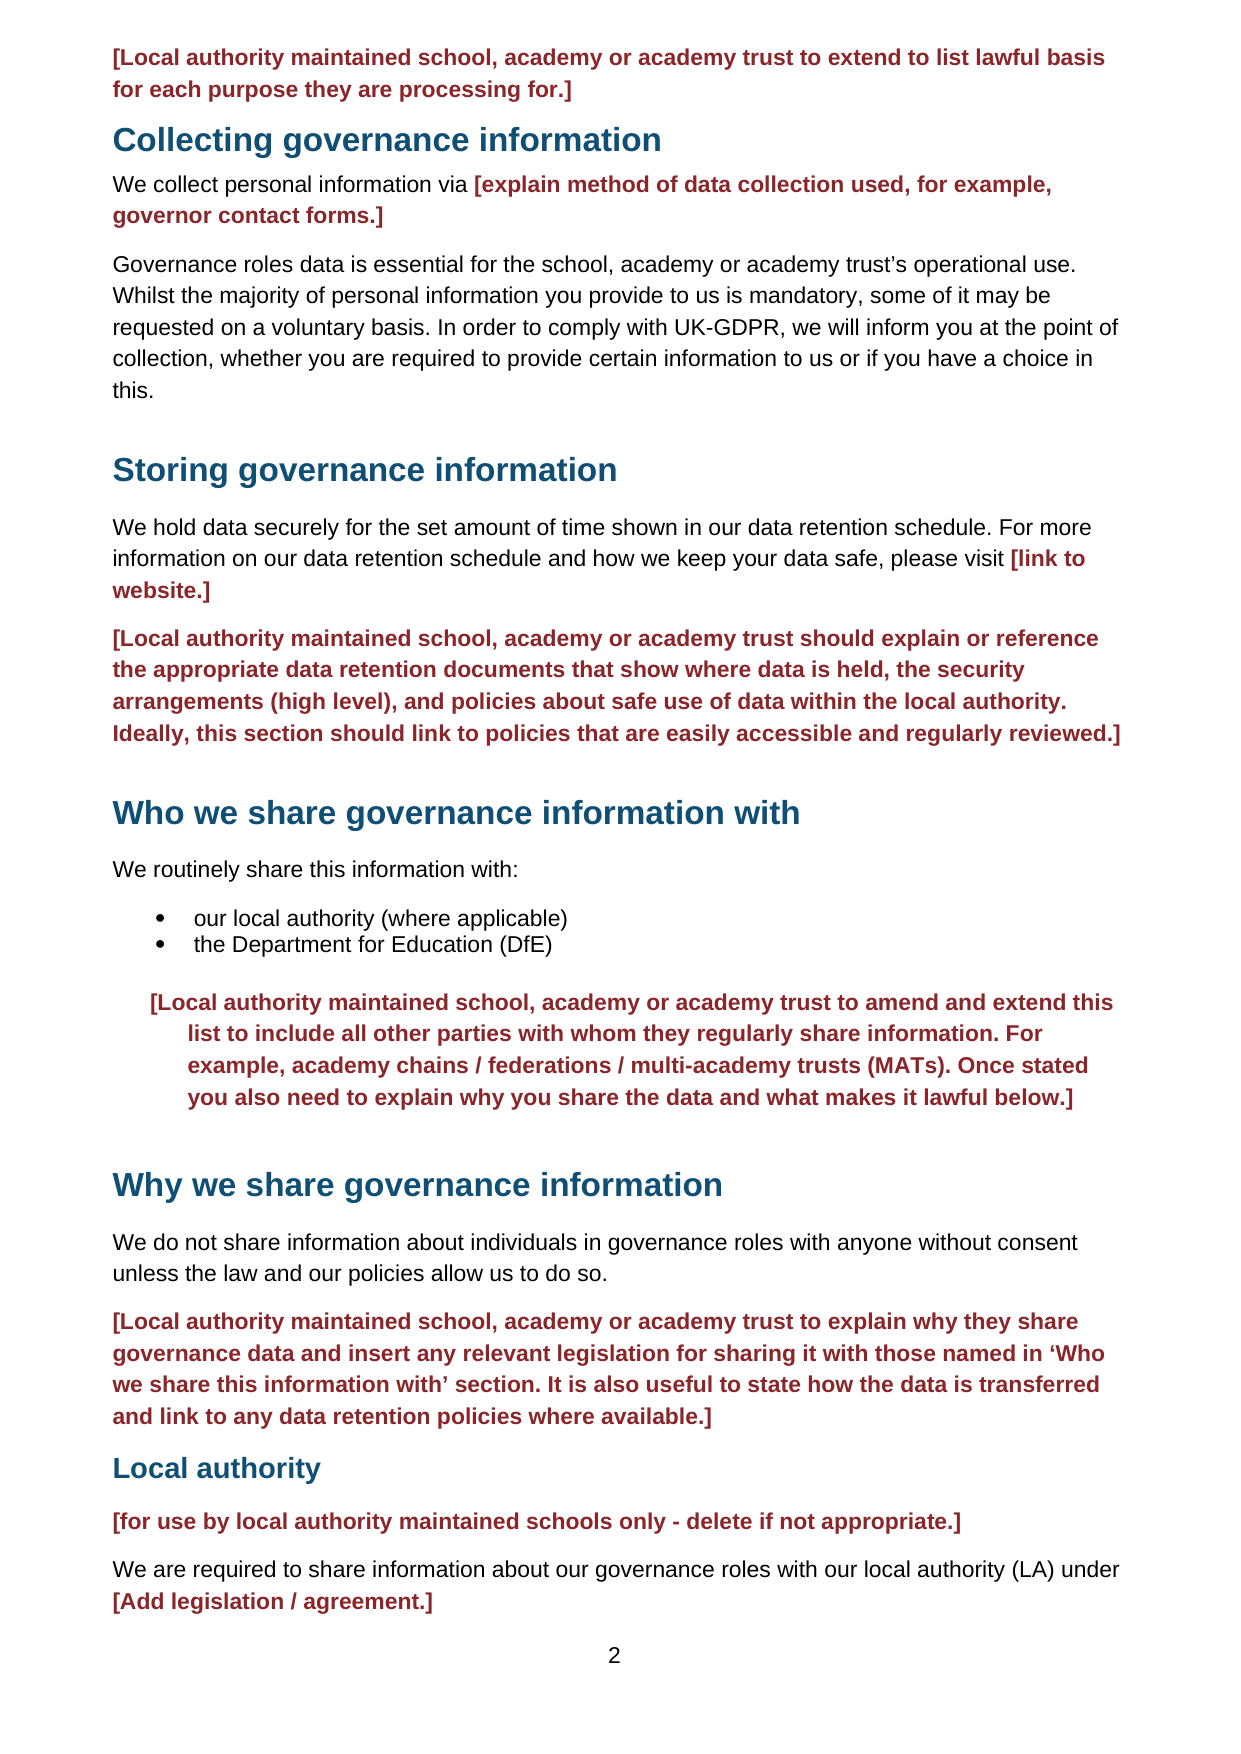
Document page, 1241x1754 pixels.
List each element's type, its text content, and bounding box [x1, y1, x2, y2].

text We hold data securely for the set amount of time shown in our data retention schedule. For more information on our data retention schedule and how we keep your data safe, please visit [link to website.] [112, 513, 1128, 603]
text We routinely share this information with: [112, 856, 1128, 883]
text We collect personal information via [explain method of data collection used, for example, governor contact forms.] [112, 171, 1128, 229]
text [Local authority maintained school, academy or academy trust to extend to list lawful basis for each purpose they are processing for.] [112, 44, 1128, 102]
text Local authority [112, 1451, 1128, 1485]
text [for use by local authority maintained schools only - delete if not appropriate.] [112, 1508, 1128, 1534]
subtitle Who we share governance information with [112, 793, 1128, 831]
text We are required to share information about our governance roles with our local authority (LA) under [Add legislation / agreement.] [112, 1556, 1128, 1614]
list our local authority (where applicable) [156, 904, 1128, 931]
list the Department for Education (DfE) [156, 931, 1128, 957]
text Governance roles data is essential for the school, academy or academy trust’s operational use. Whilst the majority of personal information you provide to us is mandatory, some of it may be requested on a voluntary basis. In order to comply with UK-GDPR, we will inform you at the point of collection, whether you are required to provide certain information to us or if you have a choice in this. [112, 251, 1128, 403]
list [Local authority maintained school, academy or academy trust to amend and extend this list to include all other parties with whom they regularly share information. For example, academy chains / federations / multi-academy trusts (MATs). Once stated you also need to explain why you share the data and what makes it lawful below.] [150, 989, 1128, 1110]
text We do not share information about individuals in governance roles with anyone without consent unless the law and our policies allow us to do so. [112, 1228, 1128, 1286]
text [Local authority maintained school, academy or academy trust should explain or reference the appropriate data retention documents that show where data is held, the security arrangements (high level), and policies about safe use of data within the local authority. Ideally, this section should link to policies that are easily accessible and regularly reviewed.] [112, 625, 1128, 746]
subtitle Storing governance information [112, 450, 1128, 488]
text [Local authority maintained school, academy or academy trust to explain why they share governance data and insert any relevant legislation for sharing it with those named in ‘Who we share this information with’ section. It is also useful to state how the data is transferred and link to any data retention policies where available.] [112, 1308, 1128, 1429]
subtitle Collecting governance information [112, 120, 1128, 158]
subtitle Why we share governance information [112, 1165, 1128, 1203]
